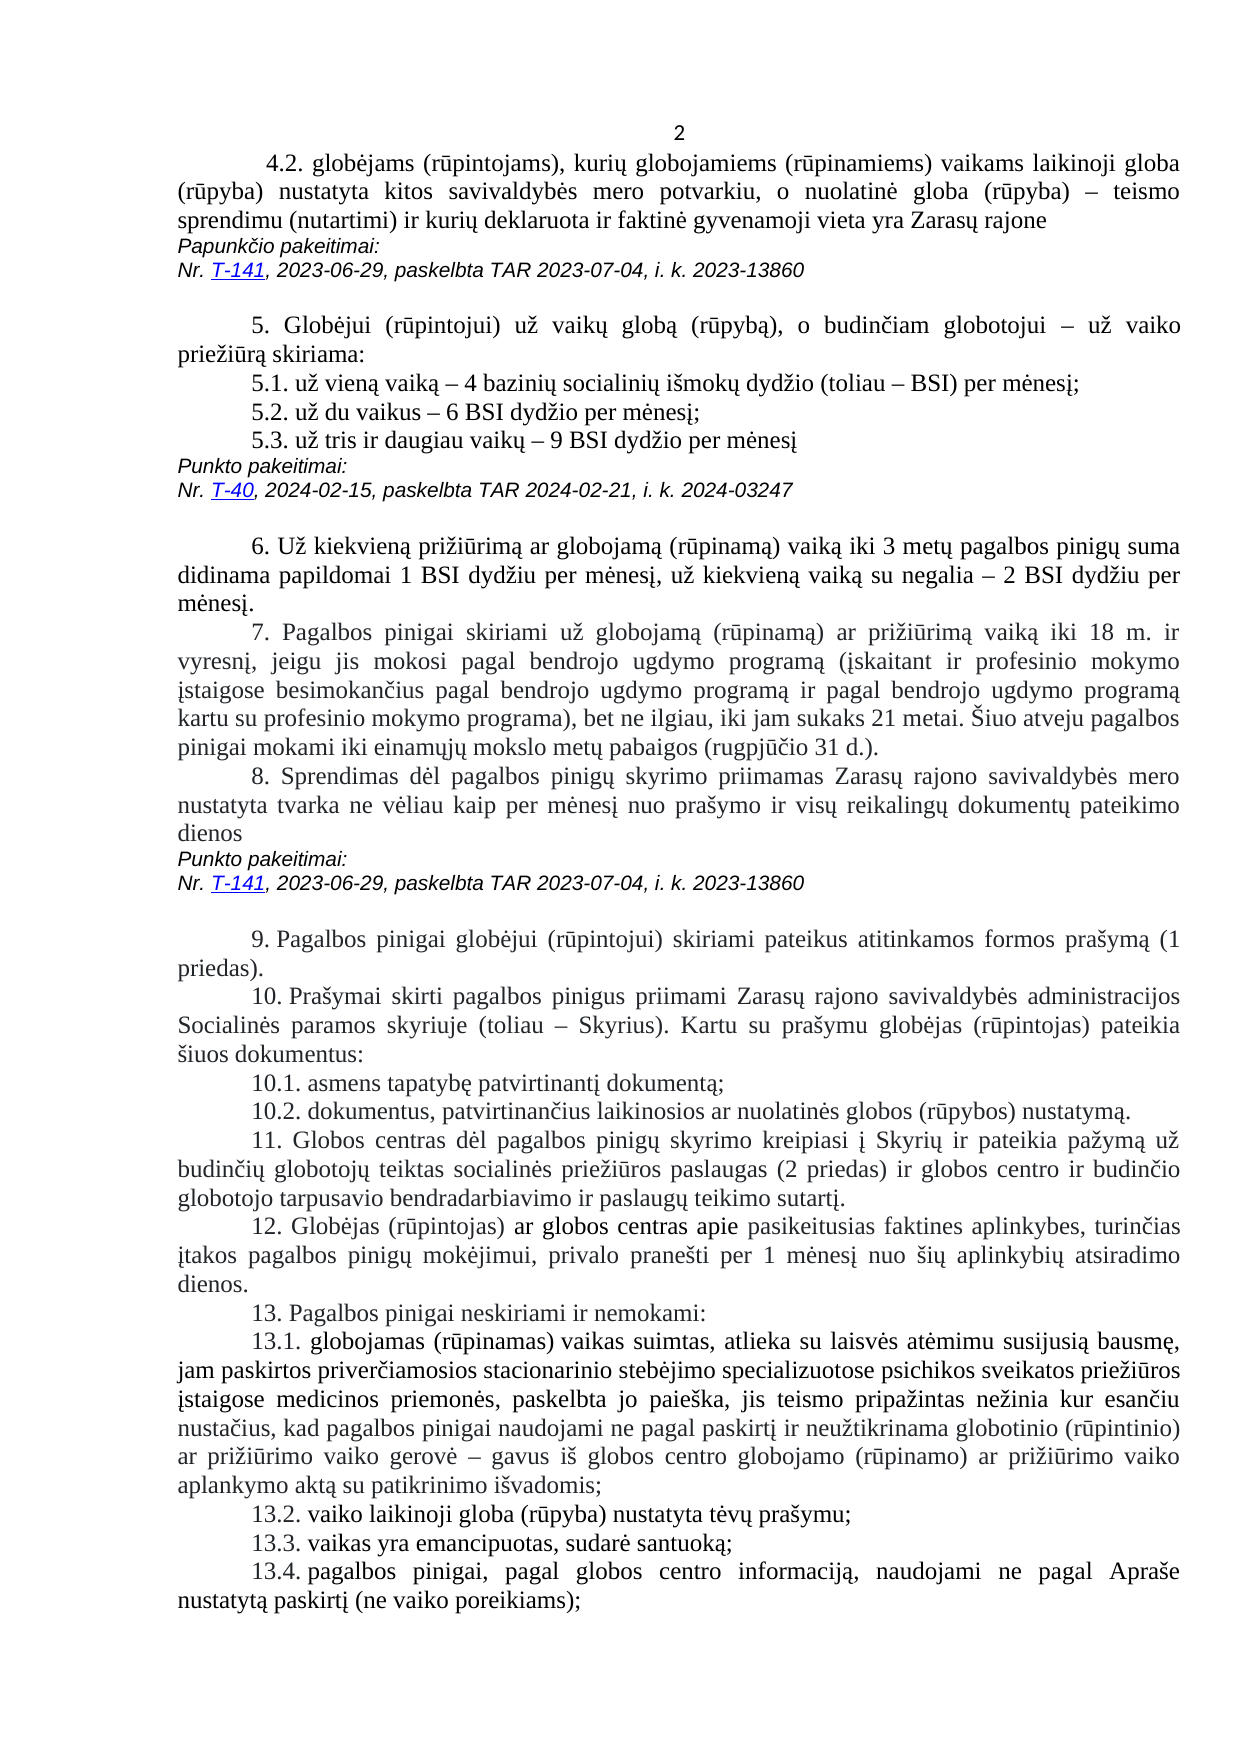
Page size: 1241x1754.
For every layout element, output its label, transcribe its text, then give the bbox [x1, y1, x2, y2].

text 8. Sprendimas dėl pagalbos pinigų skyrimo priimamas Zarasų rajono savivaldybės mero nustatyta tvarka ne vėliau kaip per mėnesį nuo prašymo ir visų reikalingų dokumentų pateikimo dienos [177, 761, 1181, 847]
text 10. Prašymai skirti pagalbos pinigus priimami Zarasų rajono savivaldybės administracijos Socialinės paramos skyriuje (toliau – Skyrius). Kartu su prašymu globėjas (rūpintojas) pateikia šiuos dokumentus: [177, 981, 1181, 1068]
text 11. Globos centras dėl pagalbos pinigų skyrimo kreipiasi į Skyrių ir pateikia pažymą už budinčių globotojų teiktas socialinės priežiūros paslaugas (2 priedas) ir globos centro ir budinčio globotojo tarpusavio bendradarbiavimo ir paslaugų teikimo sutartį. [177, 1125, 1181, 1211]
text 6. Už kiekvieną prižiūrimą ar globojamą (rūpinamą) vaiką iki 3 metų pagalbos pinigų suma didinama papildomai 1 BSI dydžiu per mėnesį, už kiekvieną vaiką su negalia – 2 BSI dydžiu per mėnesį. [177, 531, 1181, 617]
text 7. Pagalbos pinigai skiriami už globojamą (rūpinamą) ar prižiūrimą vaiką iki 18 m. ir vyresnį, jeigu jis mokosi pagal bendrojo ugdymo programą (įskaitant ir profesinio mokymo įstaigose besimokančius pagal bendrojo ugdymo programą ir pagal bendrojo ugdymo programą kartu su profesinio mokymo programa), bet ne ilgiau, iki jam sukaks 21 metai. Šiuo atveju pagalbos pinigai mokami iki einamųjų mokslo metų pabaigos (rugpjūčio 31 d.). [177, 617, 1181, 761]
text 10.2. dokumentus, patvirtinančius laikinosios ar nuolatinės globos (rūpybos) nustatymą. [177, 1096, 1181, 1125]
text Nr. T-40, 2024-02-15, paskelbta TAR 2024-02-21, i. k. 2024-03247 [177, 478, 1181, 502]
text 13. Pagalbos pinigai neskiriami ir nemokami: [177, 1298, 1181, 1326]
text 5.3. už tris ir daugiau vaikų – 9 BSI dydžio per mėnesį [177, 426, 1181, 454]
text Punkto pakeitimai: [177, 847, 1181, 871]
text 13.1. globojamas (rūpinamas) vaikas suimtas, atlieka su laisvės atėmimu susijusią bausmę, jam paskirtos priverčiamosios stacionarinio stebėjimo specializuotose psichikos sveikatos priežiūros įstaigose medicinos priemonės, paskelbta jo paieška, jis teismo pripažintas nežinia kur esančiu nustačius, kad pagalbos pinigai naudojami ne pagal paskirtį ir neužtikrinama globotinio (rūpintinio) ar prižiūrimo vaiko gerovė – gavus iš globos centro globojamo (rūpinamo) ar prižiūrimo vaiko aplankymo aktą su patikrinimo išvadomis; [177, 1326, 1181, 1499]
text 13.4. pagalbos pinigai, pagal globos centro informaciją, naudojami ne pagal Apraše nustatytą paskirtį (ne vaiko poreikiams); [177, 1556, 1181, 1614]
text Papunkčio pakeitimai: [177, 234, 1181, 258]
text 13.3. vaikas yra emancipuotas, sudarė santuoką; [177, 1528, 1181, 1556]
text 5.2. už du vaikus – 6 BSI dydžio per mėnesį; [177, 397, 1181, 426]
text 5.1. už vieną vaiką – 4 bazinių socialinių išmokų dydžio (toliau – BSI) per mėnesį; [177, 368, 1181, 397]
text 13.2. vaiko laikinoji globa (rūpyba) nustatyta tėvų prašymu; [177, 1499, 1181, 1528]
text 9. Pagalbos pinigai globėjui (rūpintojui) skiriami pateikus atitinkamos formos prašymą (1 priedas). [177, 924, 1181, 981]
text Nr. T-141, 2023-06-29, paskelbta TAR 2023-07-04, i. k. 2023-13860 [177, 258, 1181, 282]
text Nr. T-141, 2023-06-29, paskelbta TAR 2023-07-04, i. k. 2023-13860 [177, 871, 1181, 895]
text Punkto pakeitimai: [177, 454, 1181, 478]
text 12. Globėjas (rūpintojas) ar globos centras apie pasikeitusias faktines aplinkybes, turinčias įtakos pagalbos pinigų mokėjimui, privalo pranešti per 1 mėnesį nuo šių aplinkybių atsiradimo dienos. [177, 1211, 1181, 1298]
text 5. Globėjui (rūpintojui) už vaikų globą (rūpybą), o budinčiam globotojui – už vaiko priežiūrą skiriama: [177, 311, 1181, 368]
text 10.1. asmens tapatybę patvirtinantį dokumentą; [177, 1068, 1181, 1096]
text 4.2. globėjams (rūpintojams), kurių globojamiems (rūpinamiems) vaikams laikinoji globa (rūpyba) nustatyta kitos savivaldybės mero potvarkiu, o nuolatinė globa (rūpyba) – teismo sprendimu (nutartimi) ir kurių deklaruota ir faktinė gyvenamoji vieta yra Zarasų rajone [177, 148, 1181, 234]
